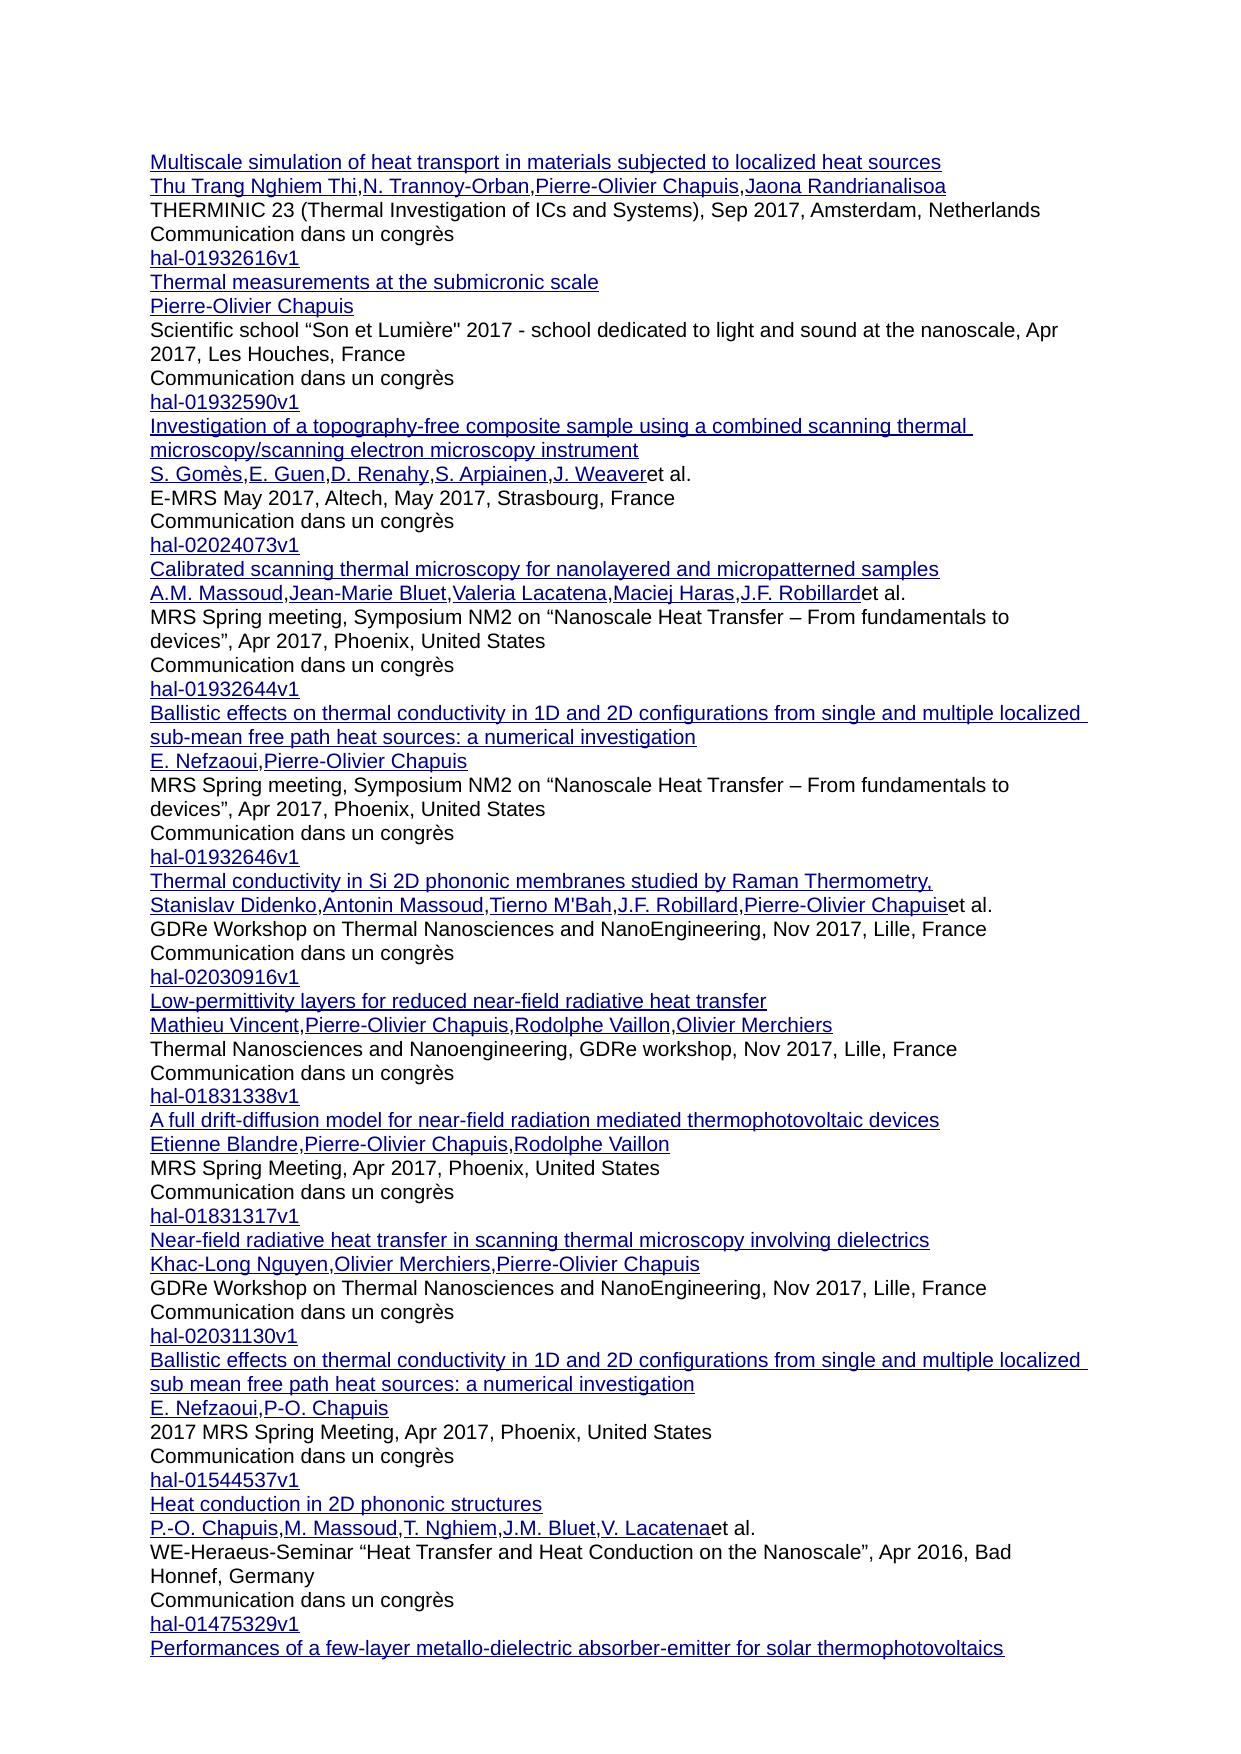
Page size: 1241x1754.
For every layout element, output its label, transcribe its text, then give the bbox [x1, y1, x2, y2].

table_cell Low-permittivity layers for reduced near-field radiative heat transfer Mathieu Vincent,Pierre-Olivier Chapuis,Rodolphe Vaillon,Olivier Merchiers Thermal Nanosciences and Nanoengineering, GDRe workshop, Nov 2017, Lille, France Communication dans un congrès hal-01831338v1 [150, 989, 1090, 1108]
table_cell Thermal conductivity in Si 2D phononic membranes studied by Raman Thermometry, Stanislav Didenko,Antonin Massoud,Tierno M'Bah,J.F. Robillard,Pierre-Olivier Chapuiset al. GDRe Workshop on Thermal Nanosciences and NanoEngineering, Nov 2017, Lille, France Communication dans un congrès hal-02030916v1 [150, 869, 1090, 988]
table_cell Heat conduction in 2D phononic structures P.-O. Chapuis,M. Massoud,T. Nghiem,J.M. Bluet,V. Lacatenaet al. WE-Heraeus-Seminar “Heat Transfer and Heat Conduction on the Nanoscale”, Apr 2016, Bad Honnef, Germany Communication dans un congrès hal-01475329v1 [150, 1492, 1090, 1635]
table_cell Ballistic effects on thermal conductivity in 1D and 2D configurations from single and multiple localized sub-mean free path heat sources: a numerical investigation E. Nefzaoui,Pierre-Olivier Chapuis MRS Spring meeting, Symposium NM2 on “Nanoscale Heat Transfer – From fundamentals to devices”, Apr 2017, Phoenix, United States Communication dans un congrès hal-01932646v1 [150, 701, 1090, 869]
table_cell Investigation of a topography-free composite sample using a combined scanning thermal microscopy/scanning electron microscopy instrument S. Gomès,E. Guen,D. Renahy,S. Arpiainen,J. Weaveret al. E-MRS May 2017, Altech, May 2017, Strasbourg, France Communication dans un congrès hal-02024073v1 [150, 414, 1090, 557]
table_cell Thermal measurements at the submicronic scale Pierre-Olivier Chapuis Scientific school “Son et Lumière" 2017 - school dedicated to light and sound at the nanoscale, Apr 2017, Les Houches, France Communication dans un congrès hal-01932590v1 [150, 270, 1090, 413]
table_cell Near-field radiative heat transfer in scanning thermal microscopy involving dielectrics Khac-Long Nguyen,Olivier Merchiers,Pierre-Olivier Chapuis GDRe Workshop on Thermal Nanosciences and NanoEngineering, Nov 2017, Lille, France Communication dans un congrès hal-02031130v1 [150, 1228, 1090, 1348]
table_cell Multiscale simulation of heat transport in materials subjected to localized heat sources Thu Trang Nghiem Thi,N. Trannoy-Orban,Pierre-Olivier Chapuis,Jaona Randrianalisoa THERMINIC 23 (Thermal Investigation of ICs and Systems), Sep 2017, Amsterdam, Netherlands Communication dans un congrès hal-01932616v1 [150, 150, 1090, 270]
table_cell Ballistic effects on thermal conductivity in 1D and 2D configurations from single and multiple localized sub mean free path heat sources: a numerical investigation E. Nefzaoui,P-O. Chapuis 2017 MRS Spring Meeting, Apr 2017, Phoenix, United States Communication dans un congrès hal-01544537v1 [150, 1348, 1090, 1492]
table_cell Performances of a few-layer metallo-dielectric absorber-emitter for solar thermophotovoltaics [150, 1635, 1090, 1659]
table_cell A full drift-diffusion model for near-field radiation mediated thermophotovoltaic devices Etienne Blandre,Pierre-Olivier Chapuis,Rodolphe Vaillon MRS Spring Meeting, Apr 2017, Phoenix, United States Communication dans un congrès hal-01831317v1 [150, 1108, 1090, 1228]
table_cell Calibrated scanning thermal microscopy for nanolayered and micropatterned samples A.M. Massoud,Jean-Marie Bluet,Valeria Lacatena,Maciej Haras,J.F. Robillardet al. MRS Spring meeting, Symposium NM2 on “Nanoscale Heat Transfer – From fundamentals to devices”, Apr 2017, Phoenix, United States Communication dans un congrès hal-01932644v1 [150, 557, 1090, 701]
